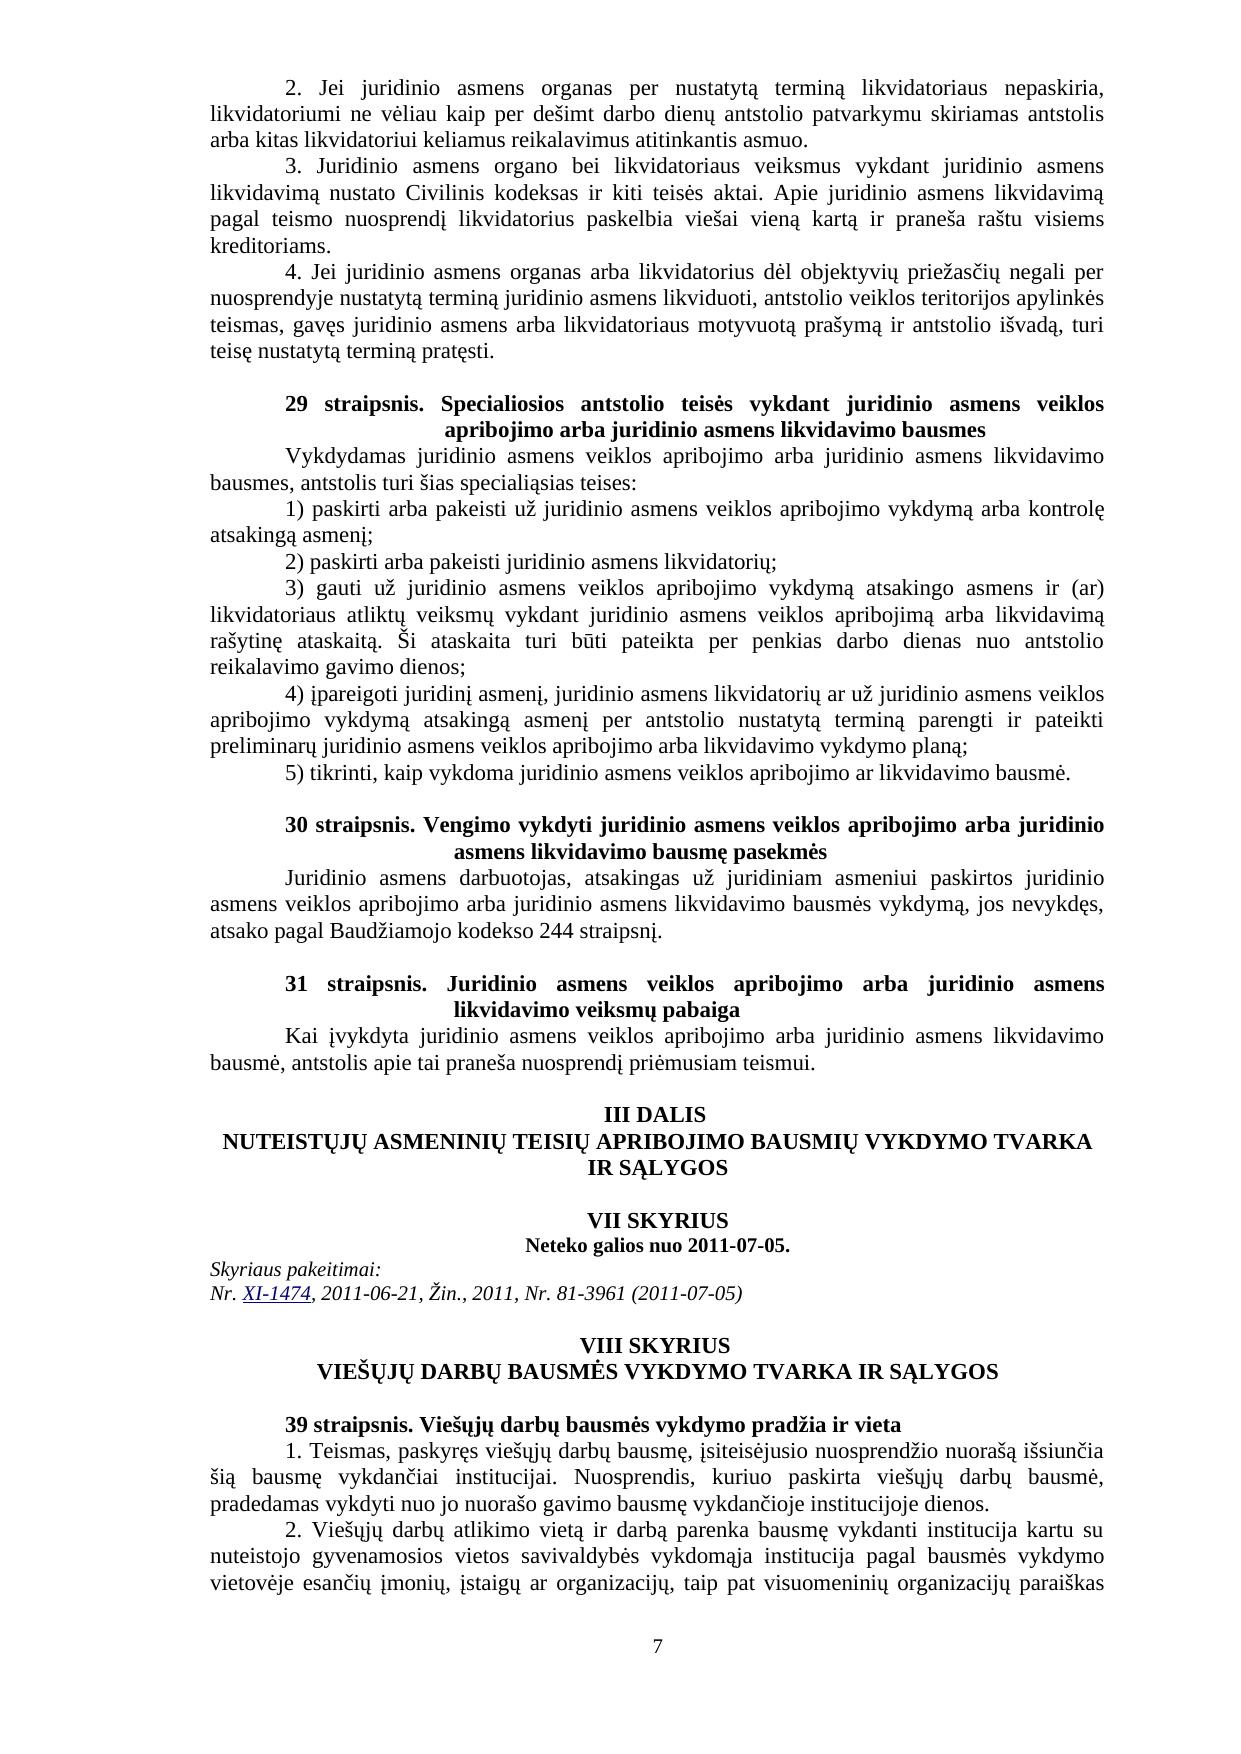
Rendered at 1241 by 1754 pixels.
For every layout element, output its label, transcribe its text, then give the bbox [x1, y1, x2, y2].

text 2. Jei juridinio asmens organas per nustatytą terminą likvidatoriaus nepaskiria, likvidatoriumi ne vėliau kaip per dešimt darbo dienų antstolio patvarkymu skiriamas antstolis arba kitas likvidatoriui keliamus reikalavimus atitinkantis asmuo. [210, 73, 1106, 153]
subtitle VIII skyrius [210, 1332, 1106, 1358]
text VIEŠŲJŲ darbų bausmės vykdymo tvarka ir sąlygos [210, 1358, 1106, 1384]
text 29 straipsnis. Specialiosios antstolio teisės vykdant juridinio asmens veiklos apribojimo arba juridinio asmens likvidavimo bausmes [285, 390, 1106, 442]
text 1. Teismas, paskyręs viešųjų darbų bausmę, įsiteisėjusio nuosprendžio nuorašą išsiunčia šią bausmę vykdančiai institucijai. Nuosprendis, kuriuo paskirta viešųjų darbų bausmė, pradedamas vykdyti nuo jo nuorašo gavimo bausmę vykdančioje institucijoje dienos. [210, 1437, 1106, 1516]
text 4. Jei juridinio asmens organas arba likvidatorius dėl objektyvių priežasčių negali per nuosprendyje nustatytą terminą juridinio asmens likviduoti, antstolio veiklos teritorijos apylinkės teismas, gavęs juridinio asmens arba likvidatoriaus motyvuotą prašymą ir antstolio išvadą, turi teisę nustatytą terminą pratęsti. [210, 258, 1106, 363]
text Kai įvykdyta juridinio asmens veiklos apribojimo arba juridinio asmens likvidavimo bausmė, antstolis apie tai praneša nuosprendį priėmusiam teismui. [210, 1022, 1106, 1075]
text Nr. XI-1474, 2011-06-21, Žin., 2011, Nr. 81-3961 (2011-07-05) [210, 1281, 1106, 1305]
text Juridinio asmens darbuotojas, atsakingas už juridiniam asmeniui paskirtos juridinio asmens veiklos apribojimo arba juridinio asmens likvidavimo bausmės vykdymą, jos nevykdęs, atsako pagal Baudžiamojo kodekso 244 straipsnį. [210, 864, 1106, 943]
text 4) įpareigoti juridinį asmenį, juridinio asmens likvidatorių ar už juridinio asmens veiklos apribojimo vykdymą atsakingą asmenį per antstolio nustatytą terminą parengti ir pateikti preliminarų juridinio asmens veiklos apribojimo arba likvidavimo vykdymo planą; [210, 680, 1106, 759]
subtitle VII skyrius [210, 1207, 1106, 1233]
text 3. Juridinio asmens organo bei likvidatoriaus veiksmus vykdant juridinio asmens likvidavimą nustato Civilinis kodeksas ir kiti teisės aktai. Apie juridinio asmens likvidavimą pagal teismo nuosprendį likvidatorius paskelbia viešai vieną kartą ir praneša raštu visiems kreditoriams. [210, 153, 1106, 258]
text Skyriaus pakeitimai: [210, 1257, 1106, 1281]
text 2) paskirti arba pakeisti juridinio asmens likvidatorių; [210, 548, 1106, 574]
text Neteko galios nuo 2011-07-05. [210, 1233, 1106, 1257]
text 31 straipsnis. Juridinio asmens veiklos apribojimo arba juridinio asmens likvidavimo veiksmų pabaiga [285, 969, 1106, 1022]
text 39 straipsnis. Viešųjų darbų bausmės vykdymo pradžia ir vieta [210, 1411, 1106, 1437]
text 2. Viešųjų darbų atlikimo vietą ir darbą parenka bausmę vykdanti institucija kartu su nuteistojo gyvenamosios vietos savivaldybės vykdomąja institucija pagal bausmės vykdymo vietovėje esančių įmonių, įstaigų ar organizacijų, taip pat visuomeninių organizacijų paraiškas [210, 1516, 1106, 1595]
subtitle IIi Dalis [210, 1101, 1106, 1128]
text nuteistųjų asmeninių teisių apribojimo bausmių vykdymo tvarka ir sąlygos [210, 1128, 1106, 1180]
text 5) tikrinti, kaip vykdoma juridinio asmens veiklos apribojimo ar likvidavimo bausmė. [210, 759, 1106, 785]
text 3) gauti už juridinio asmens veiklos apribojimo vykdymą atsakingo asmens ir (ar) likvidatoriaus atliktų veiksmų vykdant juridinio asmens veiklos apribojimą arba likvidavimą rašytinę ataskaitą. Ši ataskaita turi būti pateikta per penkias darbo dienas nuo antstolio reikalavimo gavimo dienos; [210, 574, 1106, 680]
text Vykdydamas juridinio asmens veiklos apribojimo arba juridinio asmens likvidavimo bausmes, antstolis turi šias specialiąsias teises: [210, 442, 1106, 495]
text 30 straipsnis. Vengimo vykdyti juridinio asmens veiklos apribojimo arba juridinio asmens likvidavimo bausmę pasekmės [285, 811, 1106, 864]
text 1) paskirti arba pakeisti už juridinio asmens veiklos apribojimo vykdymą arba kontrolę atsakingą asmenį; [210, 495, 1106, 548]
